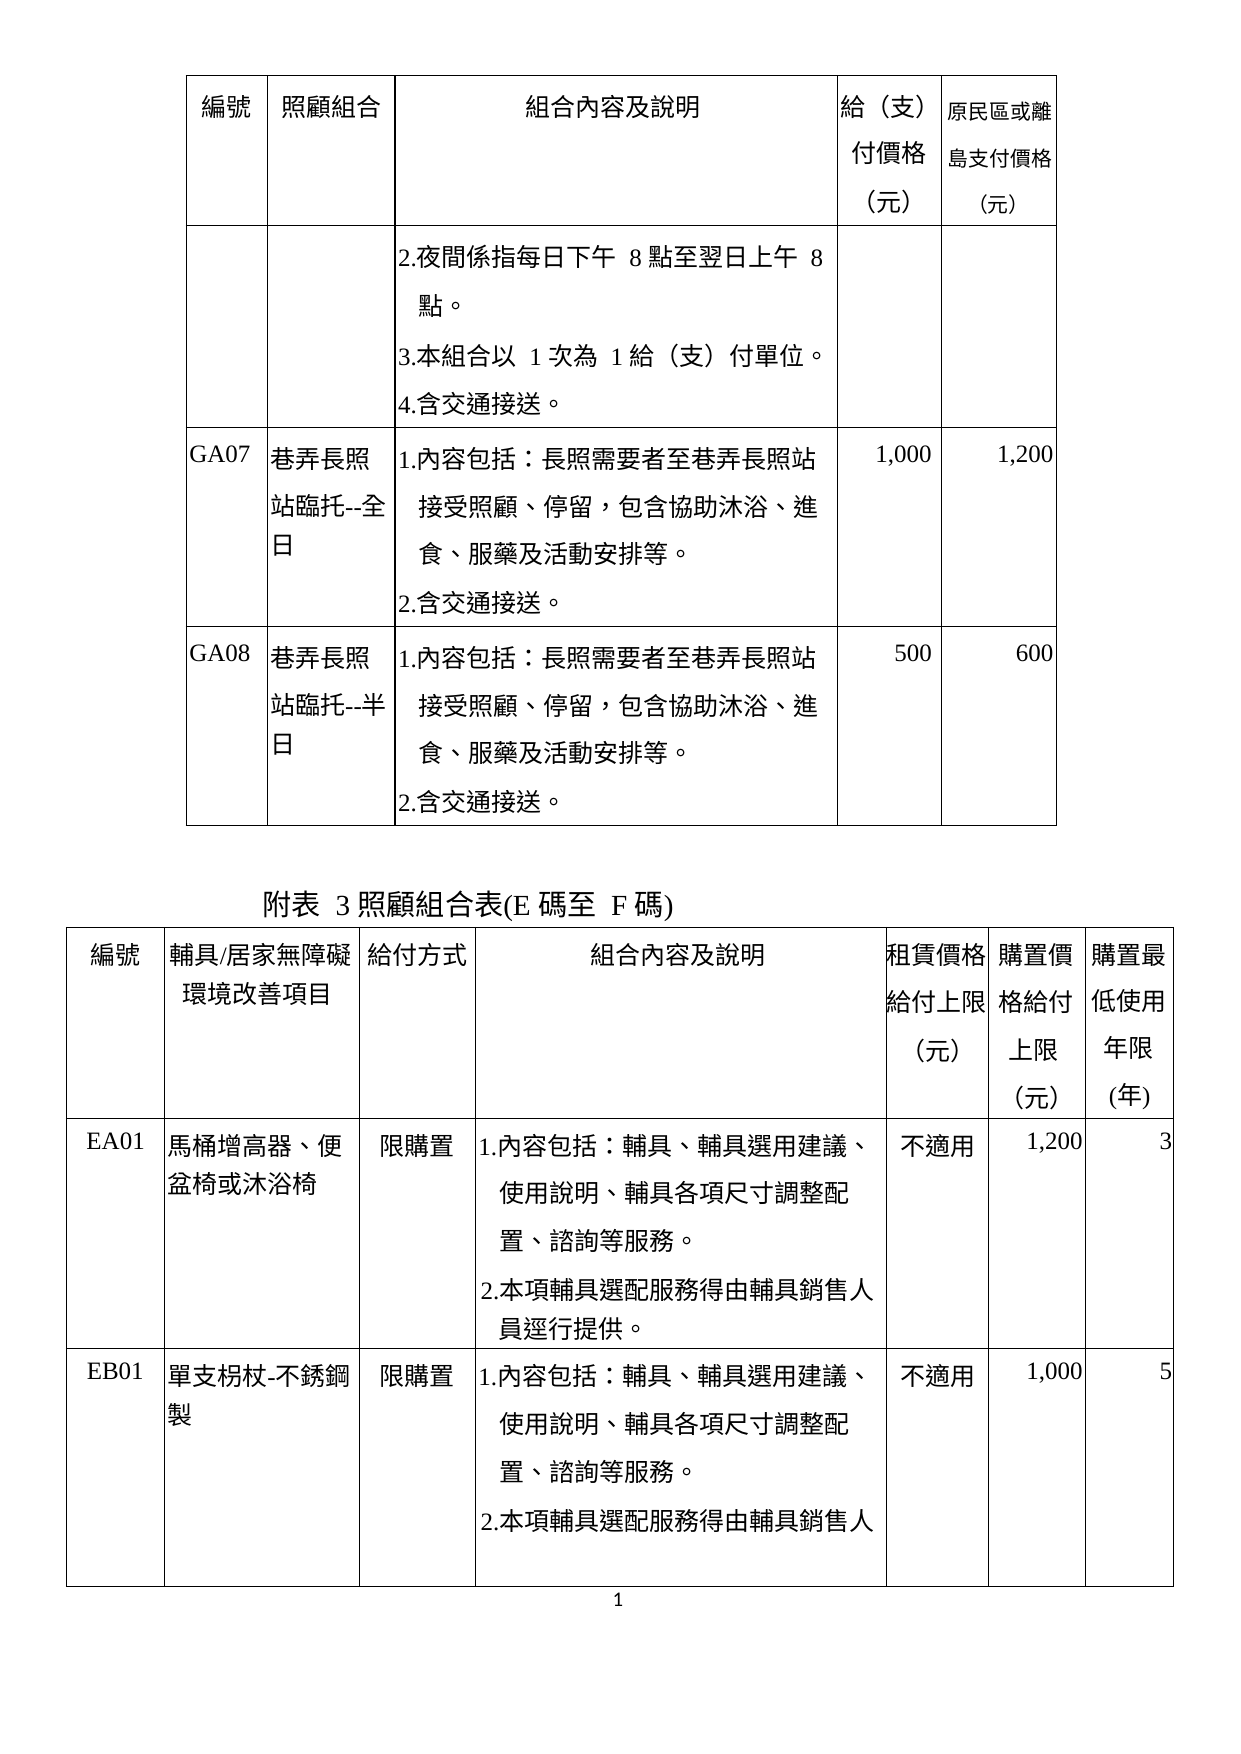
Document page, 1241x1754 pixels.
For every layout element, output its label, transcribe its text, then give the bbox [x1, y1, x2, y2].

text 附表 3 照顧組合表(E 碼至 F 碼) [262, 882, 1177, 924]
table_cell 不適用 [887, 1119, 988, 1348]
table_cell [838, 226, 941, 427]
table_cell GA07 [187, 428, 267, 626]
table_cell 1,200 [989, 1119, 1085, 1348]
table_cell 巷弄長照 站臨托--全日 [268, 428, 394, 626]
table_cell 2.夜間係指每日下午 8 點至翌日上午 8 點。 3.本組合以 1 次為 1 給（支）付單位。 4.含交通接送。 [396, 226, 837, 427]
table_cell 600 [942, 627, 1056, 825]
table_cell 馬桶增高器、便盆椅或沐浴椅 [165, 1119, 359, 1348]
table_header 照顧組合 [268, 76, 394, 224]
table_cell GA08 [187, 627, 267, 825]
table_cell [268, 226, 394, 427]
table_header 購置價格給付上限 （元） [989, 928, 1085, 1117]
table_cell 1.內容包括：輔具、輔具選用建議、使用說明、輔具各項尺寸調整配置、諮詢等服務。 2.本項輔具選配服務得由輔具銷售人員逕行提供。 [476, 1119, 886, 1348]
table_cell 限購置 [360, 1349, 475, 1586]
table_cell 1.內容包括：長照需要者至巷弄長照站接受照顧、停留，包含協助沐浴、進食、服藥及活動安排等。 2.含交通接送。 [396, 627, 837, 825]
table_header 原民區或離島支付價格 （元） [942, 76, 1056, 224]
table_cell 1.內容包括：長照需要者至巷弄長照站接受照顧、停留，包含協助沐浴、進食、服藥及活動安排等。 2.含交通接送。 [396, 428, 837, 626]
table_cell 巷弄長照 站臨托--半日 [268, 627, 394, 825]
table_header 組合內容及說明 [396, 76, 837, 224]
table_cell EB01 [67, 1349, 164, 1586]
table_cell 5 [1086, 1349, 1173, 1586]
table_cell 單支枴杖-不銹鋼製 [165, 1349, 359, 1586]
table_cell 1.內容包括：輔具、輔具選用建議、使用說明、輔具各項尺寸調整配置、諮詢等服務。 2.本項輔具選配服務得由輔具銷售人 [476, 1349, 886, 1586]
table_header 組合內容及說明 [476, 928, 886, 1117]
table_header 租賃價格給付上限 （元） [887, 928, 988, 1117]
table_header 給（支）付價格 （元） [838, 76, 941, 224]
table_cell 限購置 [360, 1119, 475, 1348]
table_cell 1,000 [838, 428, 941, 626]
table_cell 不適用 [887, 1349, 988, 1586]
table_header 輔具/居家無障礙環境改善項目 [165, 928, 359, 1117]
table_cell EA01 [67, 1119, 164, 1348]
table_header 編號 [187, 76, 267, 224]
table_cell 1,000 [989, 1349, 1085, 1586]
table_cell [187, 226, 267, 427]
table_cell 3 [1086, 1119, 1173, 1348]
table_cell [942, 226, 1056, 427]
table_cell 1,200 [942, 428, 1056, 626]
table_header 編號 [67, 928, 164, 1117]
table_header 購置最低使用年限 (年) [1086, 928, 1173, 1117]
table_cell 500 [838, 627, 941, 825]
table_header 給付方式 [360, 928, 475, 1117]
